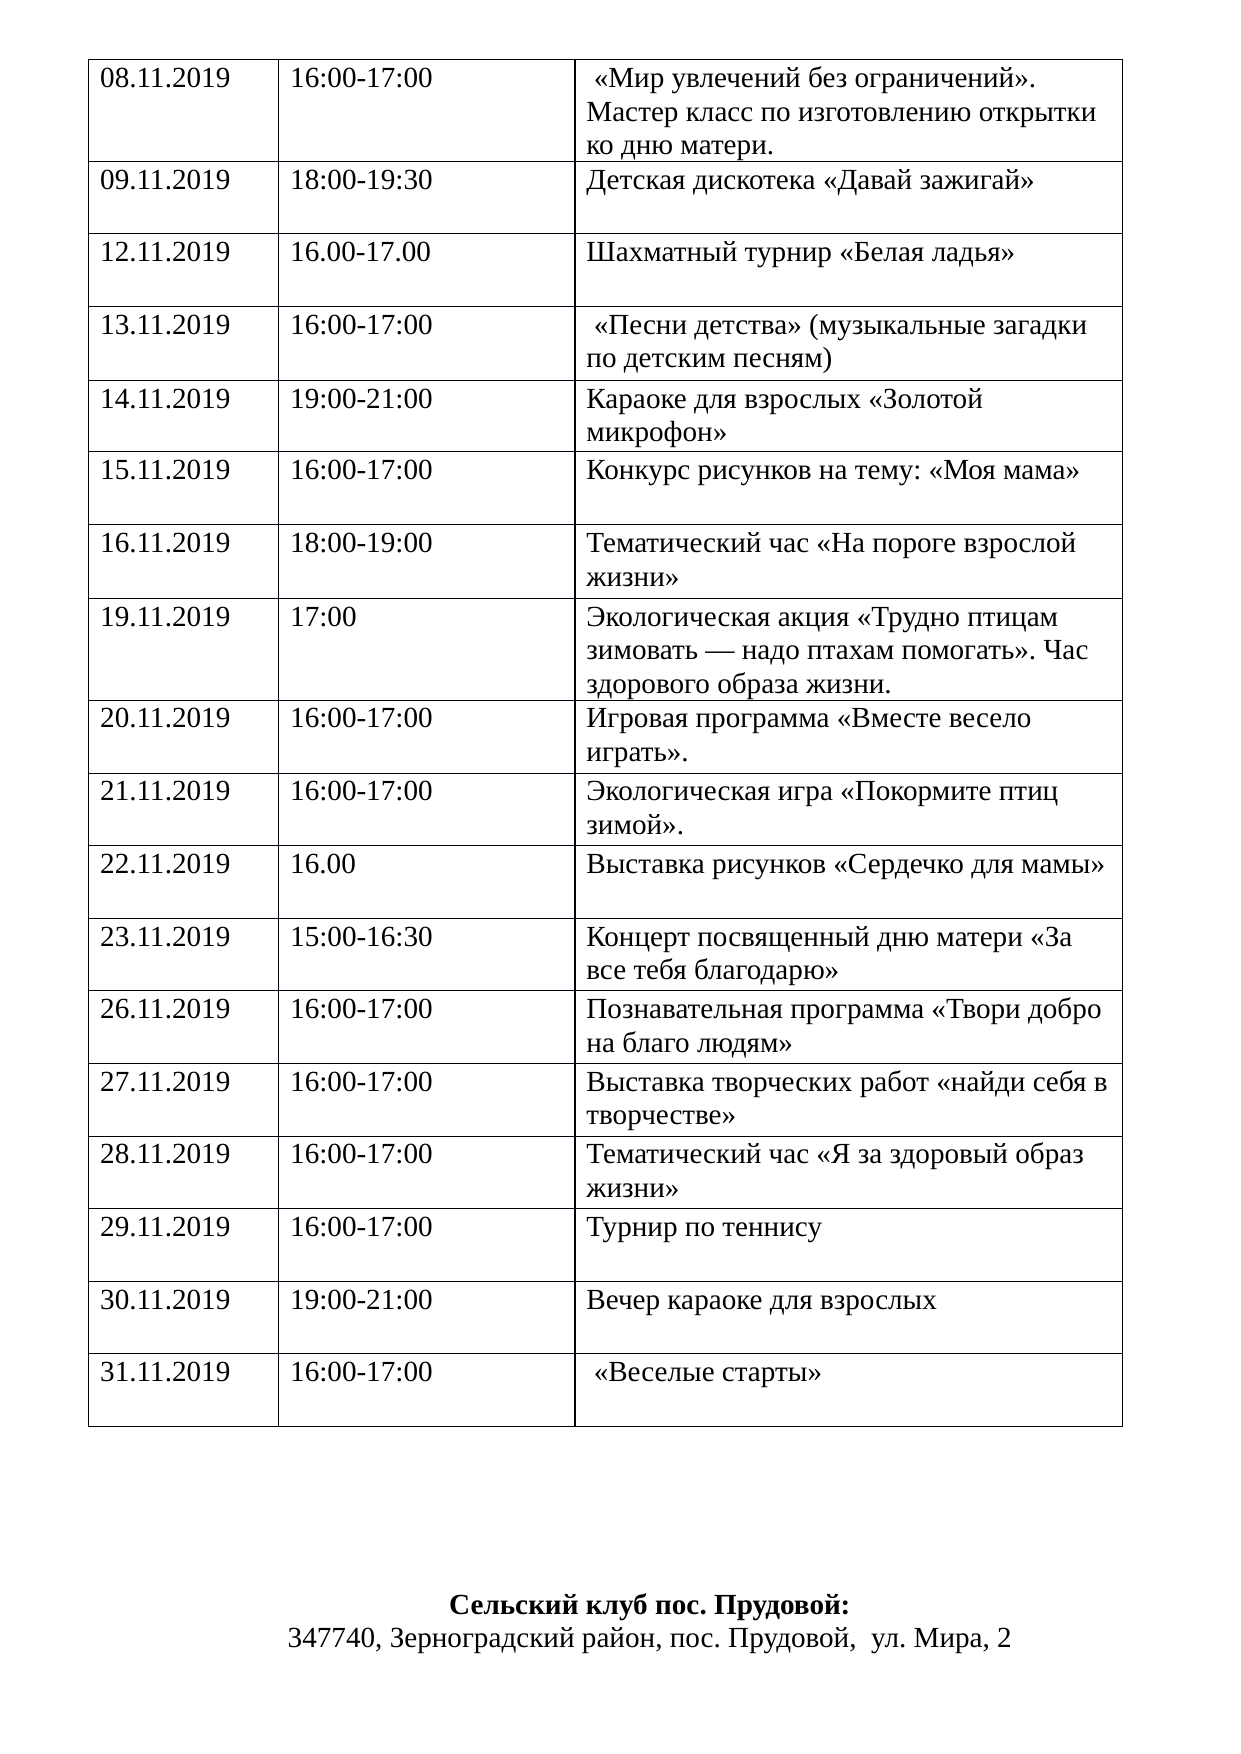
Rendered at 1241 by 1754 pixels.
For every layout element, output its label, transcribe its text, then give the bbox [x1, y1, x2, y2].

table_cell Тематический час «Я за здоровый образ жизни» [576, 1137, 1122, 1208]
table_cell 16:00-17:00 [279, 1209, 574, 1281]
table_cell 17:00 [279, 599, 574, 699]
table_cell Турнир по теннису [576, 1209, 1122, 1281]
table_cell Шахматный турнир «Белая ладья» [576, 234, 1122, 306]
table_cell 26.11.2019 [89, 991, 278, 1063]
table_cell 15.11.2019 [89, 452, 278, 524]
table_cell 13.11.2019 [89, 307, 278, 380]
table_cell 18:00-19:30 [279, 162, 574, 233]
table_cell 16:00-17:00 [279, 774, 574, 845]
table_cell 16:00-17:00 [279, 1354, 574, 1426]
table_cell Экологическая игра «Покормите птиц зимой». [576, 774, 1122, 845]
table_cell 16:00-17:00 [279, 1137, 574, 1208]
table_cell 16:00-17:00 [279, 452, 574, 524]
table_cell 16.00-17.00 [279, 234, 574, 306]
table_cell Концерт посвященный дню матери «За все тебя благодарю» [576, 919, 1122, 990]
table_cell Выставка творческих работ «найди себя в творчестве» [576, 1064, 1122, 1136]
table_cell 29.11.2019 [89, 1209, 278, 1281]
table_cell 09.11.2019 [89, 162, 278, 233]
table_cell «Мир увлечений без ограничений». Мастер класс по изготовлению открытки ко дню матери. [576, 60, 1122, 161]
table_cell 19:00-21:00 [279, 381, 574, 451]
table_cell Тематический час «На пороге взрослой жизни» [576, 525, 1122, 598]
table_cell 14.11.2019 [89, 381, 278, 451]
table_cell 22.11.2019 [89, 846, 278, 918]
table_cell 19:00-21:00 [279, 1282, 574, 1353]
table_cell 08.11.2019 [89, 60, 278, 161]
table_cell «Веселые старты» [576, 1354, 1122, 1426]
table_cell 27.11.2019 [89, 1064, 278, 1136]
table_cell 21.11.2019 [89, 774, 278, 845]
table_cell 16:00-17:00 [279, 701, 574, 772]
table_cell 16:00-17:00 [279, 1064, 574, 1136]
table_cell 16:00-17:00 [279, 307, 574, 380]
table_cell 18:00-19:00 [279, 525, 574, 598]
table_cell Выставка рисунков «Сердечко для мамы» [576, 846, 1122, 918]
table_cell Вечер караоке для взрослых [576, 1282, 1122, 1353]
table_cell 15:00-16:30 [279, 919, 574, 990]
table_cell 23.11.2019 [89, 919, 278, 990]
table_cell Игровая программа «Вместе весело играть». [576, 701, 1122, 772]
table_cell 16.00 [279, 846, 574, 918]
table_cell 16:00-17:00 [279, 991, 574, 1063]
table_cell 16.11.2019 [89, 525, 278, 598]
table_cell 19.11.2019 [89, 599, 278, 699]
table_cell Детская дискотека «Давай зажигай» [576, 162, 1122, 233]
table_cell 16:00-17:00 [279, 60, 574, 161]
table_cell Познавательная программа «Твори добро на благо людям» [576, 991, 1122, 1063]
table_cell 31.11.2019 [89, 1354, 278, 1426]
table_cell 20.11.2019 [89, 701, 278, 772]
table_cell Конкурс рисунков на тему: «Моя мама» [576, 452, 1122, 524]
table_cell «Песни детства» (музыкальные загадки по детским песням) [576, 307, 1122, 380]
text 347740, Зерноградский район, пос. Прудовой, ул. Мира, 2 [118, 1621, 1181, 1654]
table_cell 28.11.2019 [89, 1137, 278, 1208]
table_cell Экологическая акция «Трудно птицам зимовать — надо птахам помогать». Час здорового образа жизни. [576, 599, 1122, 699]
table_cell 30.11.2019 [89, 1282, 278, 1353]
table_cell Караоке для взрослых «Золотой микрофон» [576, 381, 1122, 451]
text Сельский клуб пос. Прудовой: [118, 1587, 1181, 1621]
table_cell 12.11.2019 [89, 234, 278, 306]
